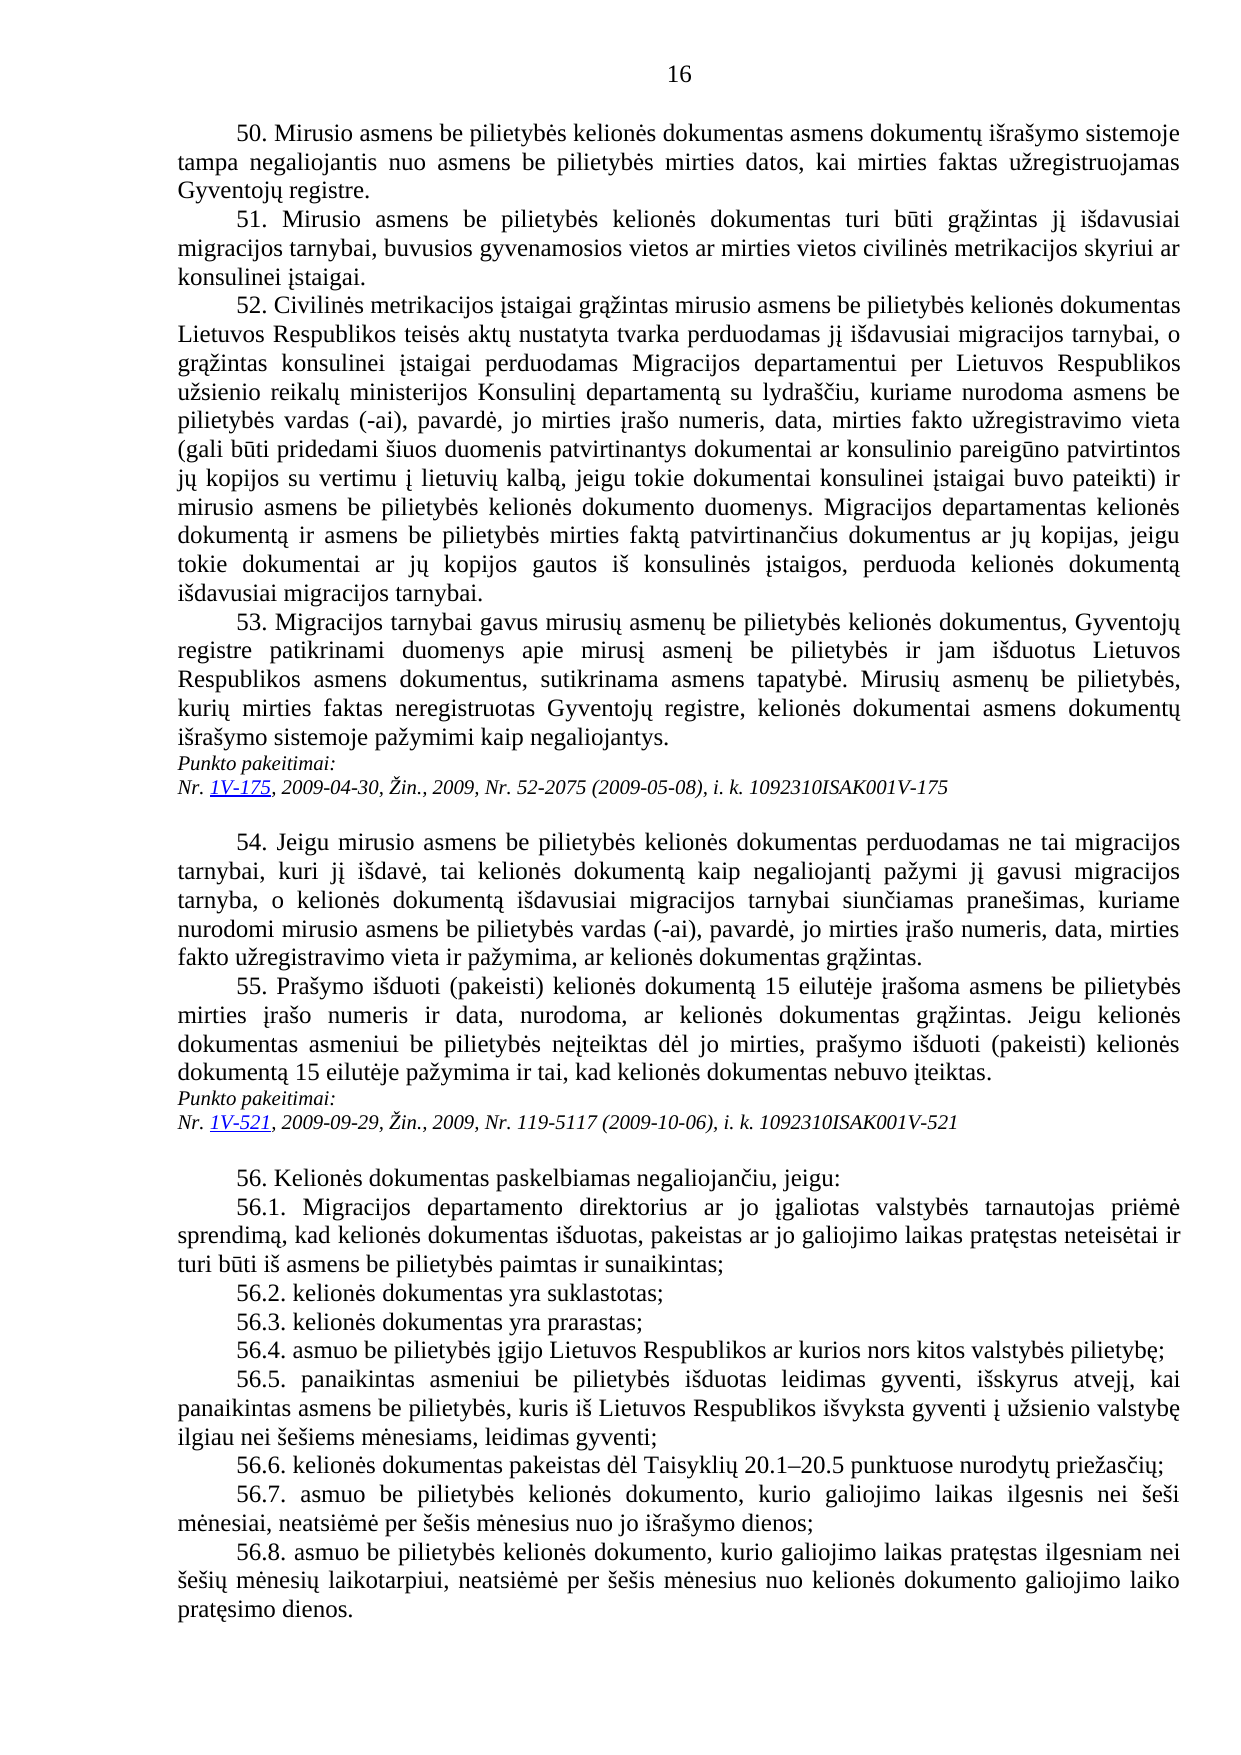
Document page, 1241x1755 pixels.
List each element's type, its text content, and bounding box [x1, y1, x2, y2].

text 56.6. kelionės dokumentas pakeistas dėl Taisyklių 20.1–20.5 punktuose nurodytų priežasčių; [177, 1451, 1181, 1479]
text 54. Jeigu mirusio asmens be pilietybės kelionės dokumentas perduodamas ne tai migracijos tarnybai, kuri jį išdavė, tai kelionės dokumentą kaip negaliojantį pažymi jį gavusi migracijos tarnyba, o kelionės dokumentą išdavusiai migracijos tarnybai siunčiamas pranešimas, kuriame nurodomi mirusio asmens be pilietybės vardas (-ai), pavardė, jo mirties įrašo numeris, data, mirties fakto užregistravimo vieta ir pažymima, ar kelionės dokumentas grąžintas. [177, 827, 1181, 971]
text 50. Mirusio asmens be pilietybės kelionės dokumentas asmens dokumentų išrašymo sistemoje tampa negaliojantis nuo asmens be pilietybės mirties datos, kai mirties faktas užregistruojamas Gyventojų registre. [177, 118, 1181, 204]
text 52. Civilinės metrikacijos įstaigai grąžintas mirusio asmens be pilietybės kelionės dokumentas Lietuvos Respublikos teisės aktų nustatyta tvarka perduodamas jį išdavusiai migracijos tarnybai, o grąžintas konsulinei įstaigai perduodamas Migracijos departamentui per Lietuvos Respublikos užsienio reikalų ministerijos Konsulinį departamentą su lydraščiu, kuriame nurodoma asmens be pilietybės vardas (-ai), pavardė, jo mirties įrašo numeris, data, mirties fakto užregistravimo vieta (gali būti pridedami šiuos duomenis patvirtinantys dokumentai ar konsulinio pareigūno patvirtintos jų kopijos su vertimu į lietuvių kalbą, jeigu tokie dokumentai konsulinei įstaigai buvo pateikti) ir mirusio asmens be pilietybės kelionės dokumento duomenys. Migracijos departamentas kelionės dokumentą ir asmens be pilietybės mirties faktą patvirtinančius dokumentus ar jų kopijas, jeigu tokie dokumentai ar jų kopijos gautos iš konsulinės įstaigos, perduoda kelionės dokumentą išdavusiai migracijos tarnybai. [177, 291, 1181, 607]
text Nr. 1V-521, 2009-09-29, Žin., 2009, Nr. 119-5117 (2009-10-06), i. k. 1092310ISAK001V-521 [177, 1110, 1181, 1134]
text 53. Migracijos tarnybai gavus mirusių asmenų be pilietybės kelionės dokumentus, Gyventojų registre patikrinami duomenys apie mirusį asmenį be pilietybės ir jam išduotus Lietuvos Respublikos asmens dokumentus, sutikrinama asmens tapatybė. Mirusių asmenų be pilietybės, kurių mirties faktas neregistruotas Gyventojų registre, kelionės dokumentai asmens dokumentų išrašymo sistemoje pažymimi kaip negaliojantys. [177, 607, 1181, 751]
text 56.3. kelionės dokumentas yra prarastas; [177, 1307, 1181, 1336]
text 56. Kelionės dokumentas paskelbiamas negaliojančiu, jeigu: [177, 1163, 1181, 1192]
text 56.1. Migracijos departamento direktorius ar jo įgaliotas valstybės tarnautojas priėmė sprendimą, kad kelionės dokumentas išduotas, pakeistas ar jo galiojimo laikas pratęstas neteisėtai ir turi būti iš asmens be pilietybės paimtas ir sunaikintas; [177, 1192, 1181, 1278]
text 56.2. kelionės dokumentas yra suklastotas; [177, 1278, 1181, 1307]
text 51. Mirusio asmens be pilietybės kelionės dokumentas turi būti grąžintas jį išdavusiai migracijos tarnybai, buvusios gyvenamosios vietos ar mirties vietos civilinės metrikacijos skyriui ar konsulinei įstaigai. [177, 204, 1181, 291]
text 56.7. asmuo be pilietybės kelionės dokumento, kurio galiojimo laikas ilgesnis nei šeši mėnesiai, neatsiėmė per šešis mėnesius nuo jo išrašymo dienos; [177, 1479, 1181, 1537]
text Punkto pakeitimai: [177, 751, 1181, 775]
text 56.5. panaikintas asmeniui be pilietybės išduotas leidimas gyventi, išskyrus atvejį, kai panaikintas asmens be pilietybės, kuris iš Lietuvos Respublikos išvyksta gyventi į užsienio valstybę ilgiau nei šešiems mėnesiams, leidimas gyventi; [177, 1364, 1181, 1451]
text Nr. 1V-175, 2009-04-30, Žin., 2009, Nr. 52-2075 (2009-05-08), i. k. 1092310ISAK001V-175 [177, 775, 1181, 799]
text 56.8. asmuo be pilietybės kelionės dokumento, kurio galiojimo laikas pratęstas ilgesniam nei šešių mėnesių laikotarpiui, neatsiėmė per šešis mėnesius nuo kelionės dokumento galiojimo laiko pratęsimo dienos. [177, 1537, 1181, 1623]
text 56.4. asmuo be pilietybės įgijo Lietuvos Respublikos ar kurios nors kitos valstybės pilietybę; [177, 1336, 1181, 1364]
text 55. Prašymo išduoti (pakeisti) kelionės dokumentą 15 eilutėje įrašoma asmens be pilietybės mirties įrašo numeris ir data, nurodoma, ar kelionės dokumentas grąžintas. Jeigu kelionės dokumentas asmeniui be pilietybės neįteiktas dėl jo mirties, prašymo išduoti (pakeisti) kelionės dokumentą 15 eilutėje pažymima ir tai, kad kelionės dokumentas nebuvo įteiktas. [177, 971, 1181, 1086]
text Punkto pakeitimai: [177, 1086, 1181, 1110]
